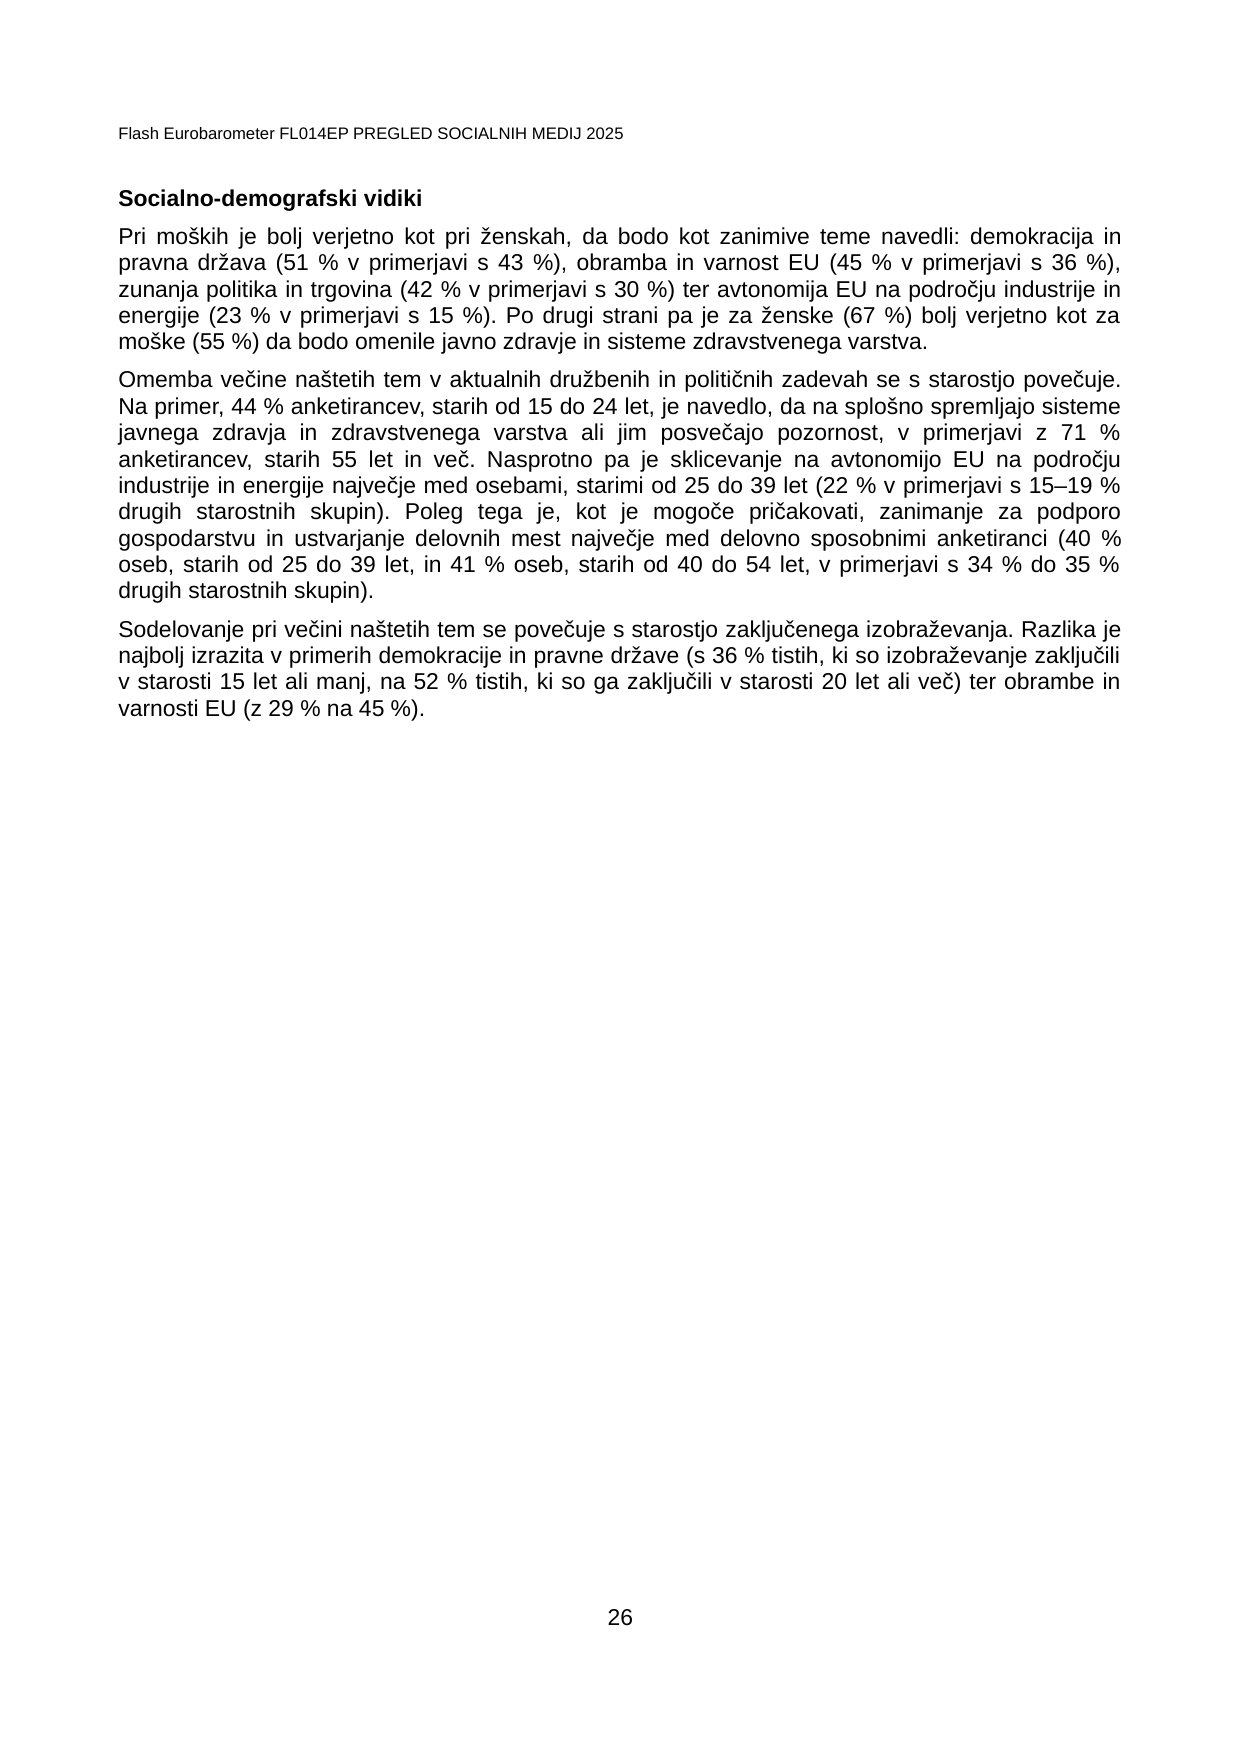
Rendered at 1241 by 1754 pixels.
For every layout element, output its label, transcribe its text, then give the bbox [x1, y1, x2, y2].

text Socialno-demografski vidiki [118, 184, 1122, 211]
text Sodelovanje pri večini naštetih tem se povečuje s starostjo zaključenega izobraževanja. Razlika je najbolj izrazita v primerih demokracije in pravne države (s 36 % tistih, ki so izobraževanje zaključili v starosti 15 let ali manj, na 52 % tistih, ki so ga zaključili v starosti 20 let ali več) ter obrambe in varnosti EU (z 29 % na 45 %). [118, 616, 1122, 721]
text Pri moških je bolj verjetno kot pri ženskah, da bodo kot zanimive teme navedli: demokracija in pravna država (51 % v primerjavi s 43 %), obramba in varnost EU (45 % v primerjavi s 36 %), zunanja politika in trgovina (42 % v primerjavi s 30 %) ter avtonomija EU na področju industrije in energije (23 % v primerjavi s 15 %). Po drugi strani pa je za ženske (67 %) bolj verjetno kot za moške (55 %) da bodo omenile javno zdravje in sisteme zdravstvenega varstva. [118, 223, 1122, 354]
text Omemba večine naštetih tem v aktualnih družbenih in političnih zadevah se s starostjo povečuje. Na primer, 44 % anketirancev, starih od 15 do 24 let, je navedlo, da na splošno spremljajo sisteme javnega zdravja in zdravstvenega varstva ali jim posvečajo pozornost, v primerjavi z 71 % anketirancev, starih 55 let in več. Nasprotno pa je sklicevanje na avtonomijo EU na področju industrije in energije največje med osebami, starimi od 25 do 39 let (22 % v primerjavi s 15–19 % drugih starostnih skupin). Poleg tega je, kot je mogoče pričakovati, zanimanje za podporo gospodarstvu in ustvarjanje delovnih mest največje med delovno sposobnimi anketiranci (40 % oseb, starih od 25 do 39 let, in 41 % oseb, starih od 40 do 54 let, v primerjavi s 34 % do 35 % drugih starostnih skupin). [118, 366, 1122, 604]
